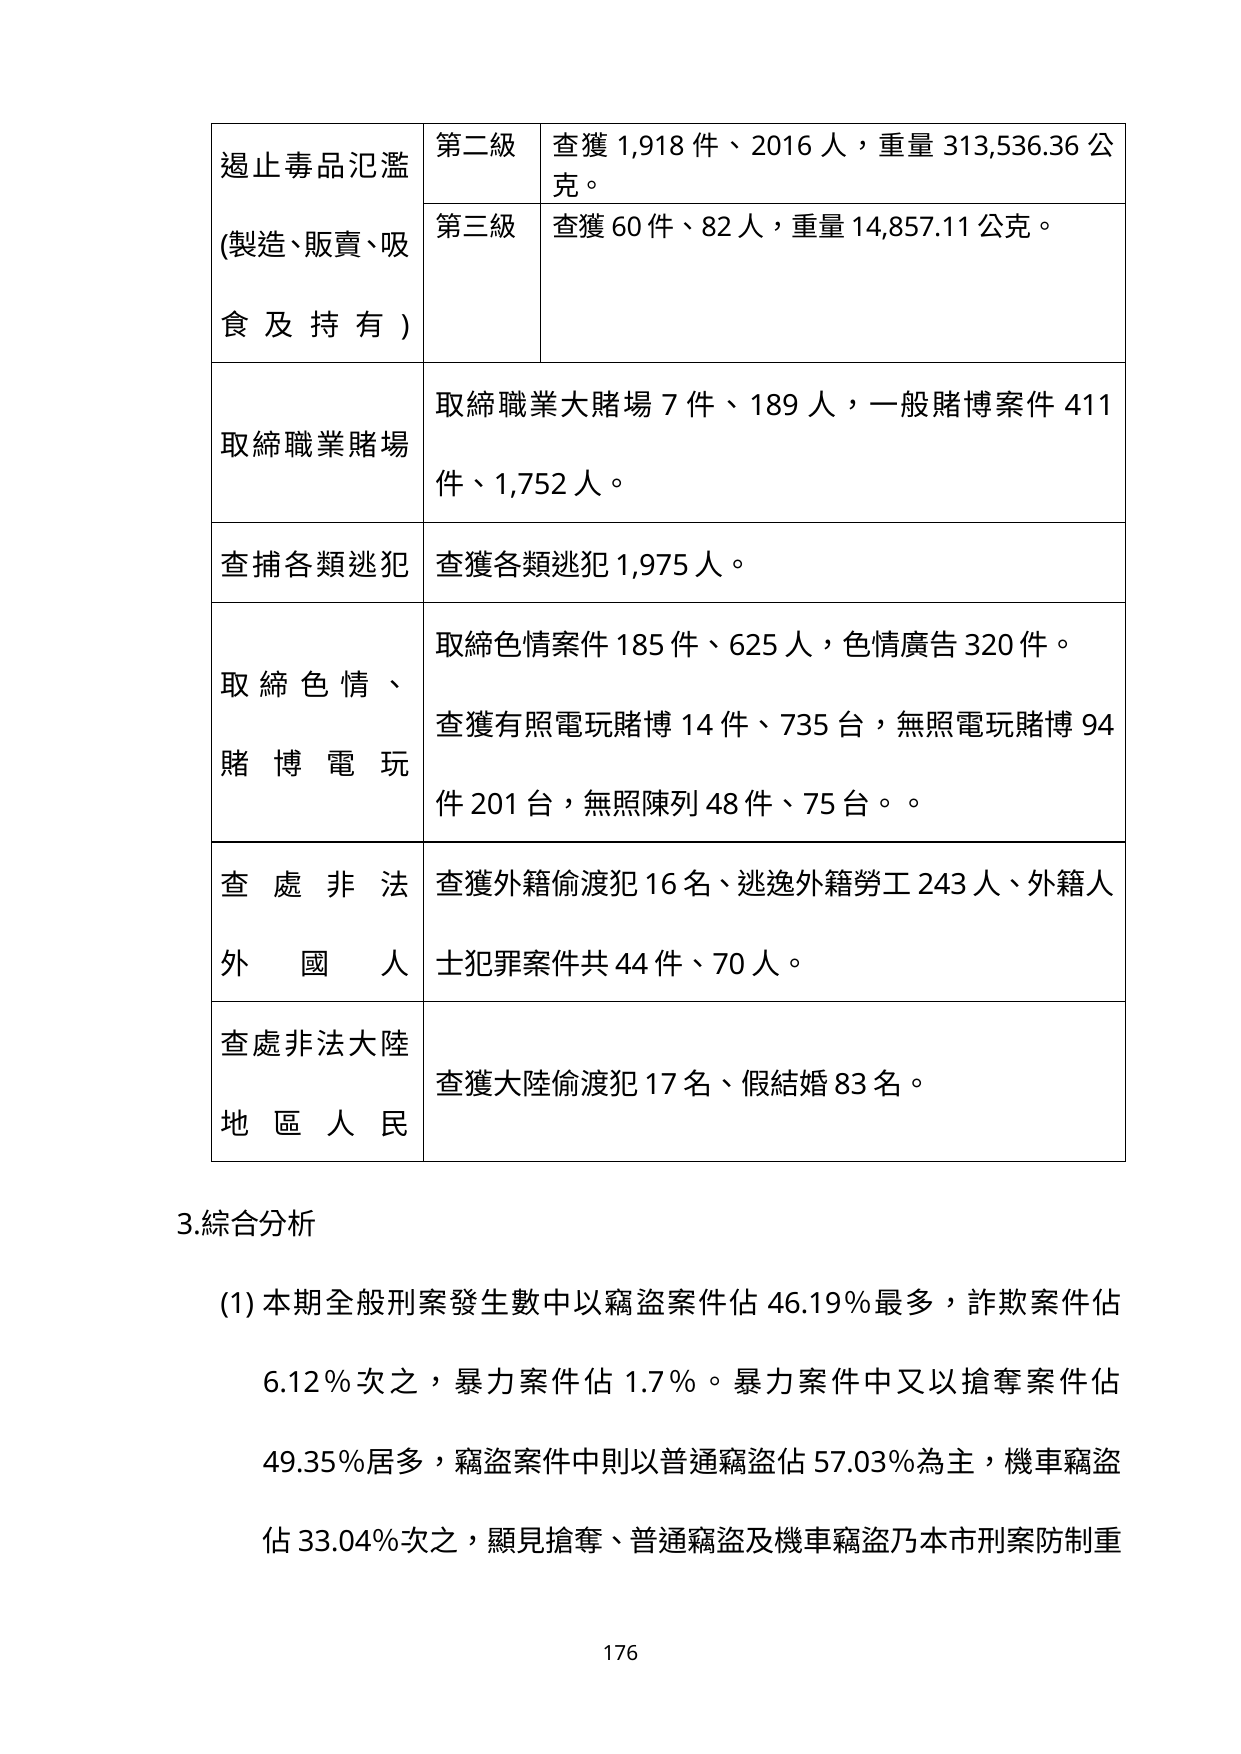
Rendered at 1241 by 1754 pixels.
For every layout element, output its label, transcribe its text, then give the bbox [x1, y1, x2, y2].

text (1) 本期全般刑案發生數中以竊盜案件佔46.19％最多，詐欺案件佔6.12％次之，暴力案件佔1.7％。暴力案件中又以搶奪案件佔49.35％居多，竊盜案件中則以普通竊盜佔57.03％為主，機車竊盜佔33.04％次之，顯見搶奪、普通竊盜及機車竊盜乃本市刑案防制重 [220, 1261, 1122, 1579]
table_cell 取締色情案件185件、625人，色情廣告320件。 查獲有照電玩賭博14件、735台，無照電玩賭博94件201台，無照陳列48件、75台。。 [424, 603, 1125, 841]
table_cell 查獲60件、82人，重量14,857.11公克。 [541, 204, 1125, 362]
table_cell 查捕各類逃犯 [212, 523, 423, 602]
table_cell 查處非法大陸地區人民 [212, 1002, 423, 1161]
table_cell 取締職業大賭場7件、189人，一般賭博案件411件、1,752人。 [424, 363, 1125, 522]
table_cell 查獲1,918件、2016人，重量313,536.36公克。 [541, 124, 1125, 203]
text 3.綜合分析 [176, 1182, 1122, 1261]
table_cell 查獲外籍偷渡犯16名、逃逸外籍勞工243人、外籍人士犯罪案件共44件、70人。 [424, 843, 1125, 1001]
table_cell 取締職業賭場 [212, 363, 423, 522]
table_cell 取締色情、 賭博電玩 [212, 603, 423, 841]
table_cell 遏止毒品氾濫(製造、販賣、吸食及持有) [212, 124, 423, 362]
table_cell 第三級 [424, 204, 540, 362]
table_cell 查獲大陸偷渡犯17名、假結婚83名。 [424, 1002, 1125, 1161]
table_cell 查處非法 外國人 [212, 843, 423, 1001]
table_cell 查獲各類逃犯1,975人。 [424, 523, 1125, 602]
table_cell 第二級 [424, 124, 540, 203]
